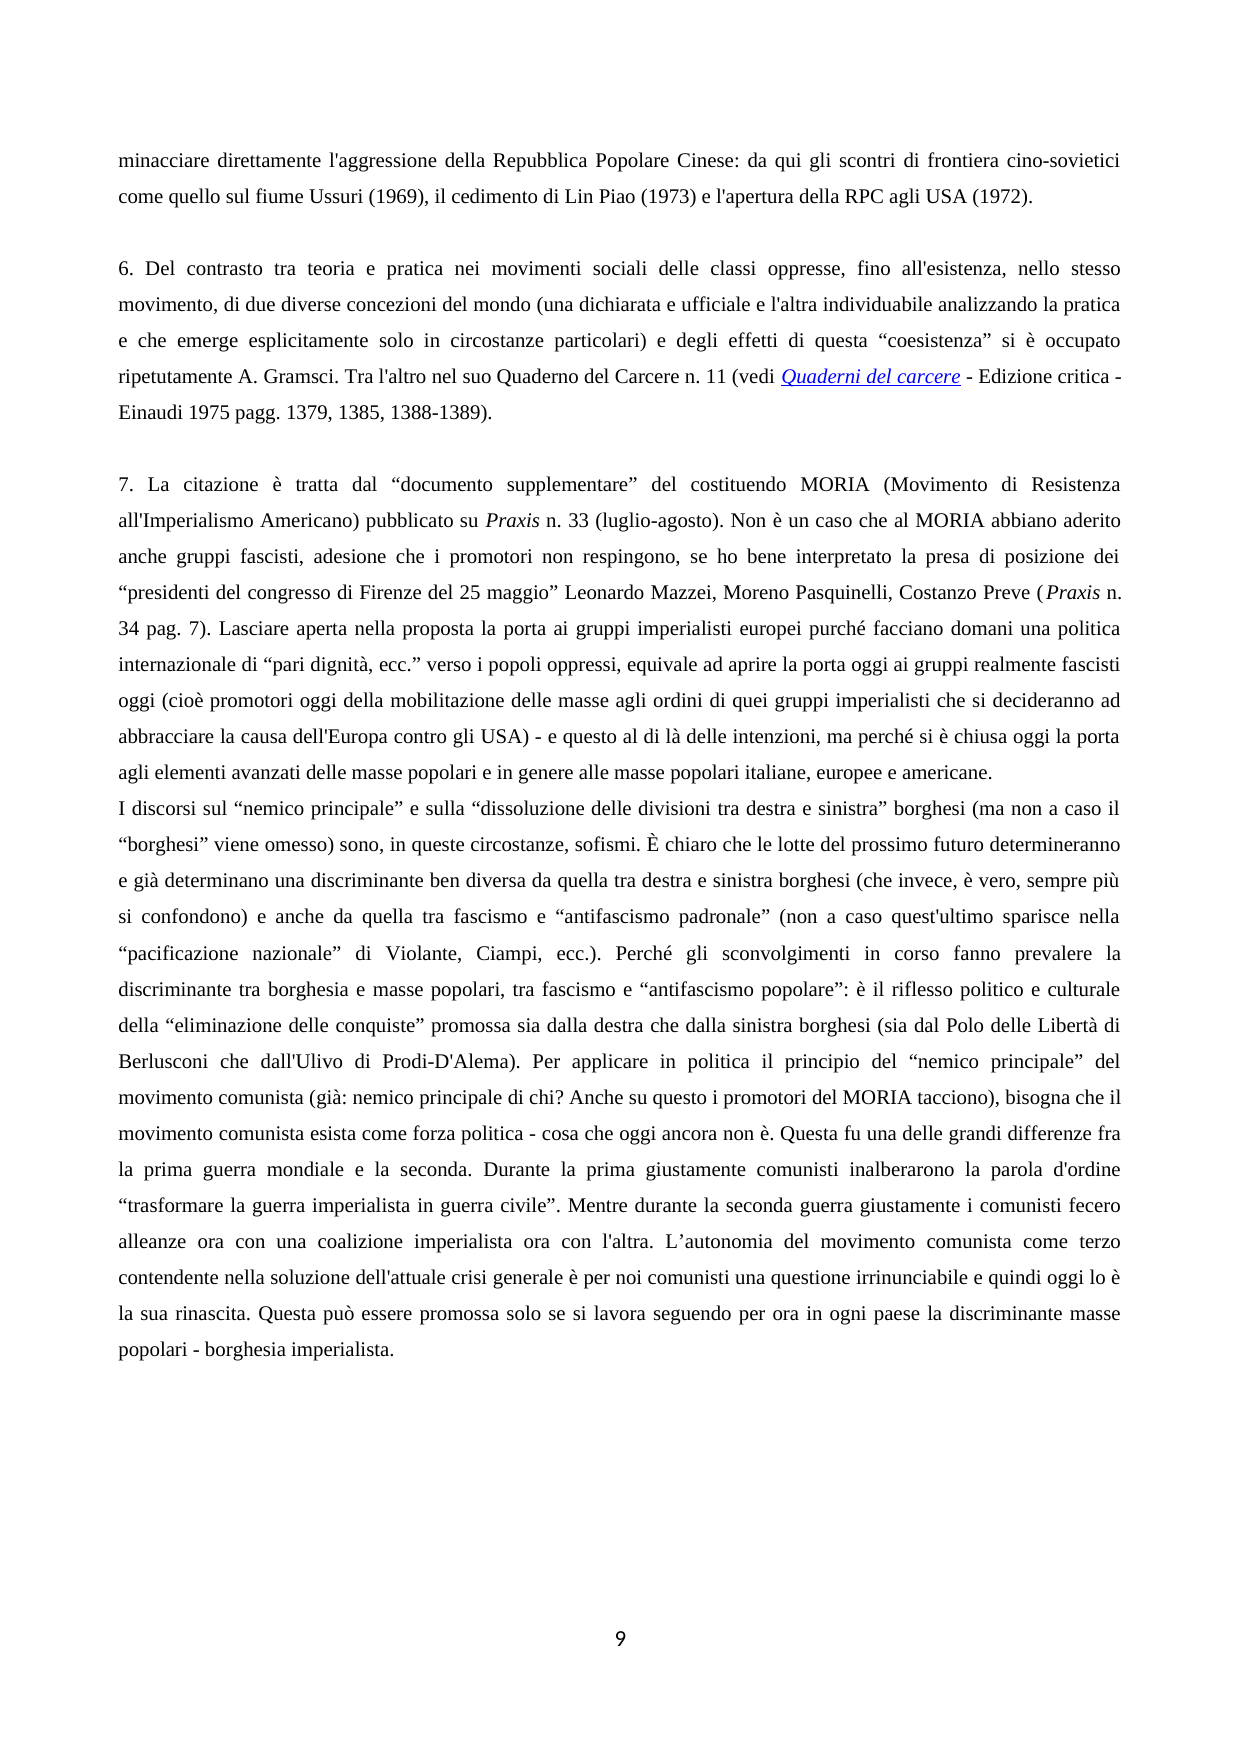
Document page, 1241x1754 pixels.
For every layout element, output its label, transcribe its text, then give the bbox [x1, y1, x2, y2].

text 6. Del contrasto tra teoria e pratica nei movimenti sociali delle classi oppresse, fino all'esistenza, nello stesso movimento, di due diverse concezioni del mondo (una dichiarata e ufficiale e l'altra individuabile analizzando la pratica e che emerge esplicitamente solo in circostanze particolari) e degli effetti di questa “coesistenza” si è occupato ripetutamente A. Gramsci. Tra l'altro nel suo Quaderno del Carcere n. 11 (vedi Quaderni del carcere - Edizione critica - Einaudi 1975 pagg. 1379, 1385, 1388-1389). [118, 256, 1122, 424]
text I discorsi sul “nemico principale” e sulla “dissoluzione delle divisioni tra destra e sinistra” borghesi (ma non a caso il “borghesi” viene omesso) sono, in queste circostanze, sofismi. È chiaro che le lotte del prossimo futuro determineranno e già determinano una discriminante ben diversa da quella tra destra e sinistra borghesi (che invece, è vero, sempre più si confondono) e anche da quella tra fascismo e “antifascismo padronale” (non a caso quest'ultimo sparisce nella “pacificazione nazionale” di Violante, Ciampi, ecc.). Perché gli sconvolgimenti in corso fanno prevalere la discriminante tra borghesia e masse popolari, tra fascismo e “antifascismo popolare”: è il riflesso politico e culturale della “eliminazione delle conquiste” promossa sia dalla destra che dalla sinistra borghesi (sia dal Polo delle Libertà di Berlusconi che dall'Ulivo di Prodi-D'Alema). Per applicare in politica il principio del “nemico principale” del movimento comunista (già: nemico principale di chi? Anche su questo i promotori del MORIA tacciono), bisogna che il movimento comunista esista come forza politica - cosa che oggi ancora non è. Questa fu una delle grandi differenze fra la prima guerra mondiale e la seconda. Durante la prima giustamente comunisti inalberarono la parola d'ordine “trasformare la guerra imperialista in guerra civile”. Mentre durante la seconda guerra giustamente i comunisti fecero alleanze ora con una coalizione imperialista ora con l'altra. L’autonomia del movimento comunista come terzo contendente nella soluzione dell'attuale crisi generale è per noi comunisti una questione irrinunciabile e quindi oggi lo è la sua rinascita. Questa può essere promossa solo se si lavora seguendo per ora in ogni paese la discriminante masse popolari - borghesia imperialista. [118, 796, 1122, 1361]
text 7. La citazione è tratta dal “documento supplementare” del costituendo MORIA (Movimento di Resistenza all'Imperialismo Americano) pubblicato su Praxis n. 33 (luglio-agosto). Non è un caso che al MORIA abbiano aderito anche gruppi fascisti, adesione che i promotori non respingono, se ho bene interpretato la presa di posizione dei “presidenti del congresso di Firenze del 25 maggio” Leonardo Mazzei, Moreno Pasquinelli, Costanzo Preve (Praxis n. 34 pag. 7). Lasciare aperta nella proposta la porta ai gruppi imperialisti europei purché facciano domani una politica internazionale di “pari dignità, ecc.” verso i popoli oppressi, equivale ad aprire la porta oggi ai gruppi realmente fascisti oggi (cioè promotori oggi della mobilitazione delle masse agli ordini di quei gruppi imperialisti che si decideranno ad abbracciare la causa dell'Europa contro gli USA) - e questo al di là delle intenzioni, ma perché si è chiusa oggi la porta agli elementi avanzati delle masse popolari e in genere alle masse popolari italiane, europee e americane. [118, 472, 1122, 784]
text minacciare direttamente l'aggressione della Repubblica Popolare Cinese: da qui gli scontri di frontiera cino-sovietici come quello sul fiume Ussuri (1969), il cedimento di Lin Piao (1973) e l'apertura della RPC agli USA (1972). [118, 148, 1122, 208]
